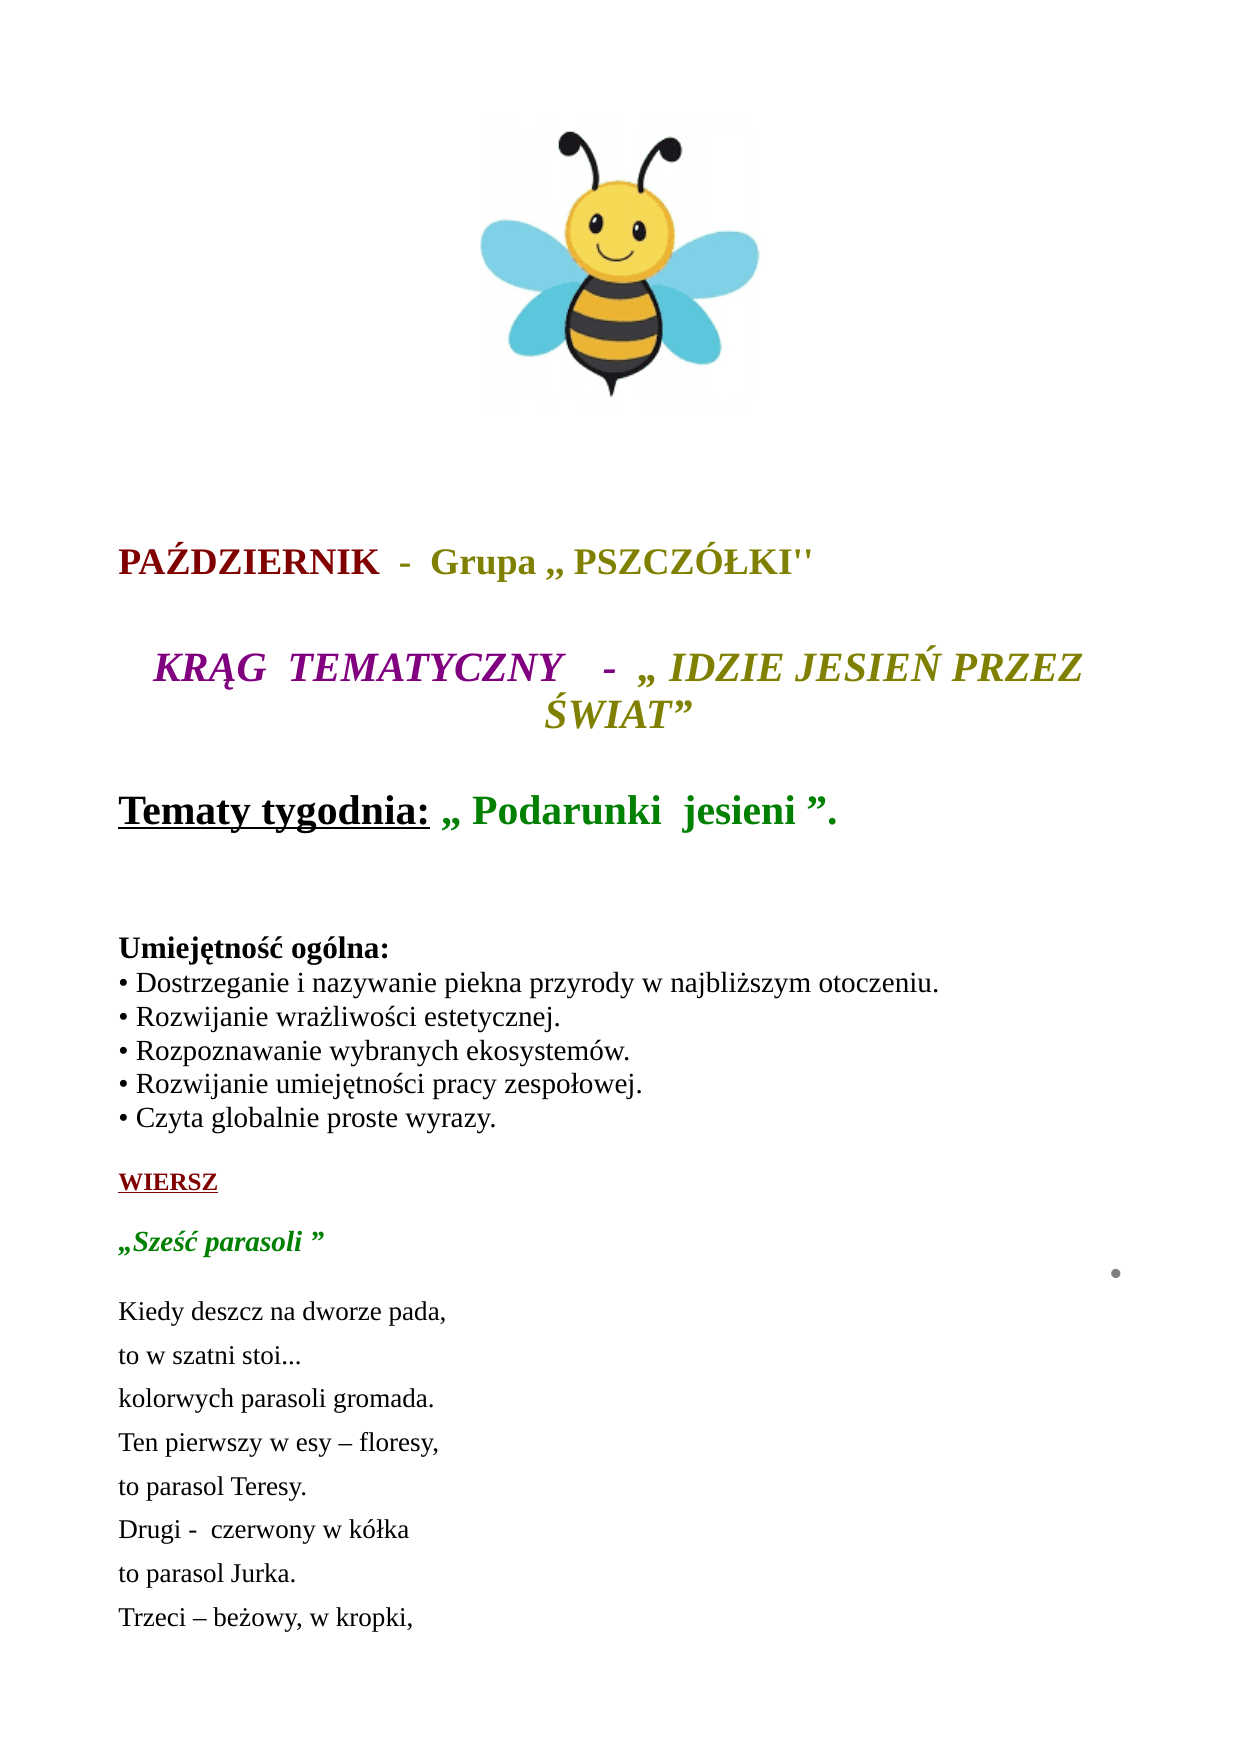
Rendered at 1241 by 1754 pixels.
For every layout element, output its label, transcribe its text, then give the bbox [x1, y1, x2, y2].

text to parasol Jurka. [118, 1557, 1122, 1588]
text Umiejętność ogólna: • Dostrzeganie i nazywanie piekna przyrody w najbliższym otoczeniu. • Rozwijanie wrażliwości estetycznej. • Rozpoznawanie wybranych ekosystemów. • Rozwijanie umiejętności pracy zespołowej. • Czyta globalnie proste wyrazy. [118, 929, 1122, 1133]
text Ten pierwszy w esy – floresy, [118, 1426, 1122, 1457]
text Trzeci – beżowy, w kropki, [118, 1601, 1122, 1632]
text Kiedy deszcz na dworze pada, [118, 1295, 1122, 1326]
text Drugi - czerwony w kółka [118, 1513, 1122, 1545]
text KRĄG TEMATYCZNY - „ IDZIE JESIEŃ PRZEZ ŚWIAT” [118, 642, 1122, 738]
text to parasol Teresy. [118, 1470, 1122, 1501]
text „Sześć parasoli ” [118, 1224, 1122, 1258]
text Tematy tygodnia: „ Podarunki jesieni ”. [118, 786, 1122, 834]
text PAŹDZIERNIK - Grupa ,, PSZCZÓŁKI'' [118, 496, 1122, 582]
text kolorwych parasoli gromada. [118, 1383, 1122, 1414]
text WIERSZ [118, 1167, 1122, 1196]
picture [479, 118, 761, 410]
text to w szatni stoi... [118, 1339, 1122, 1370]
